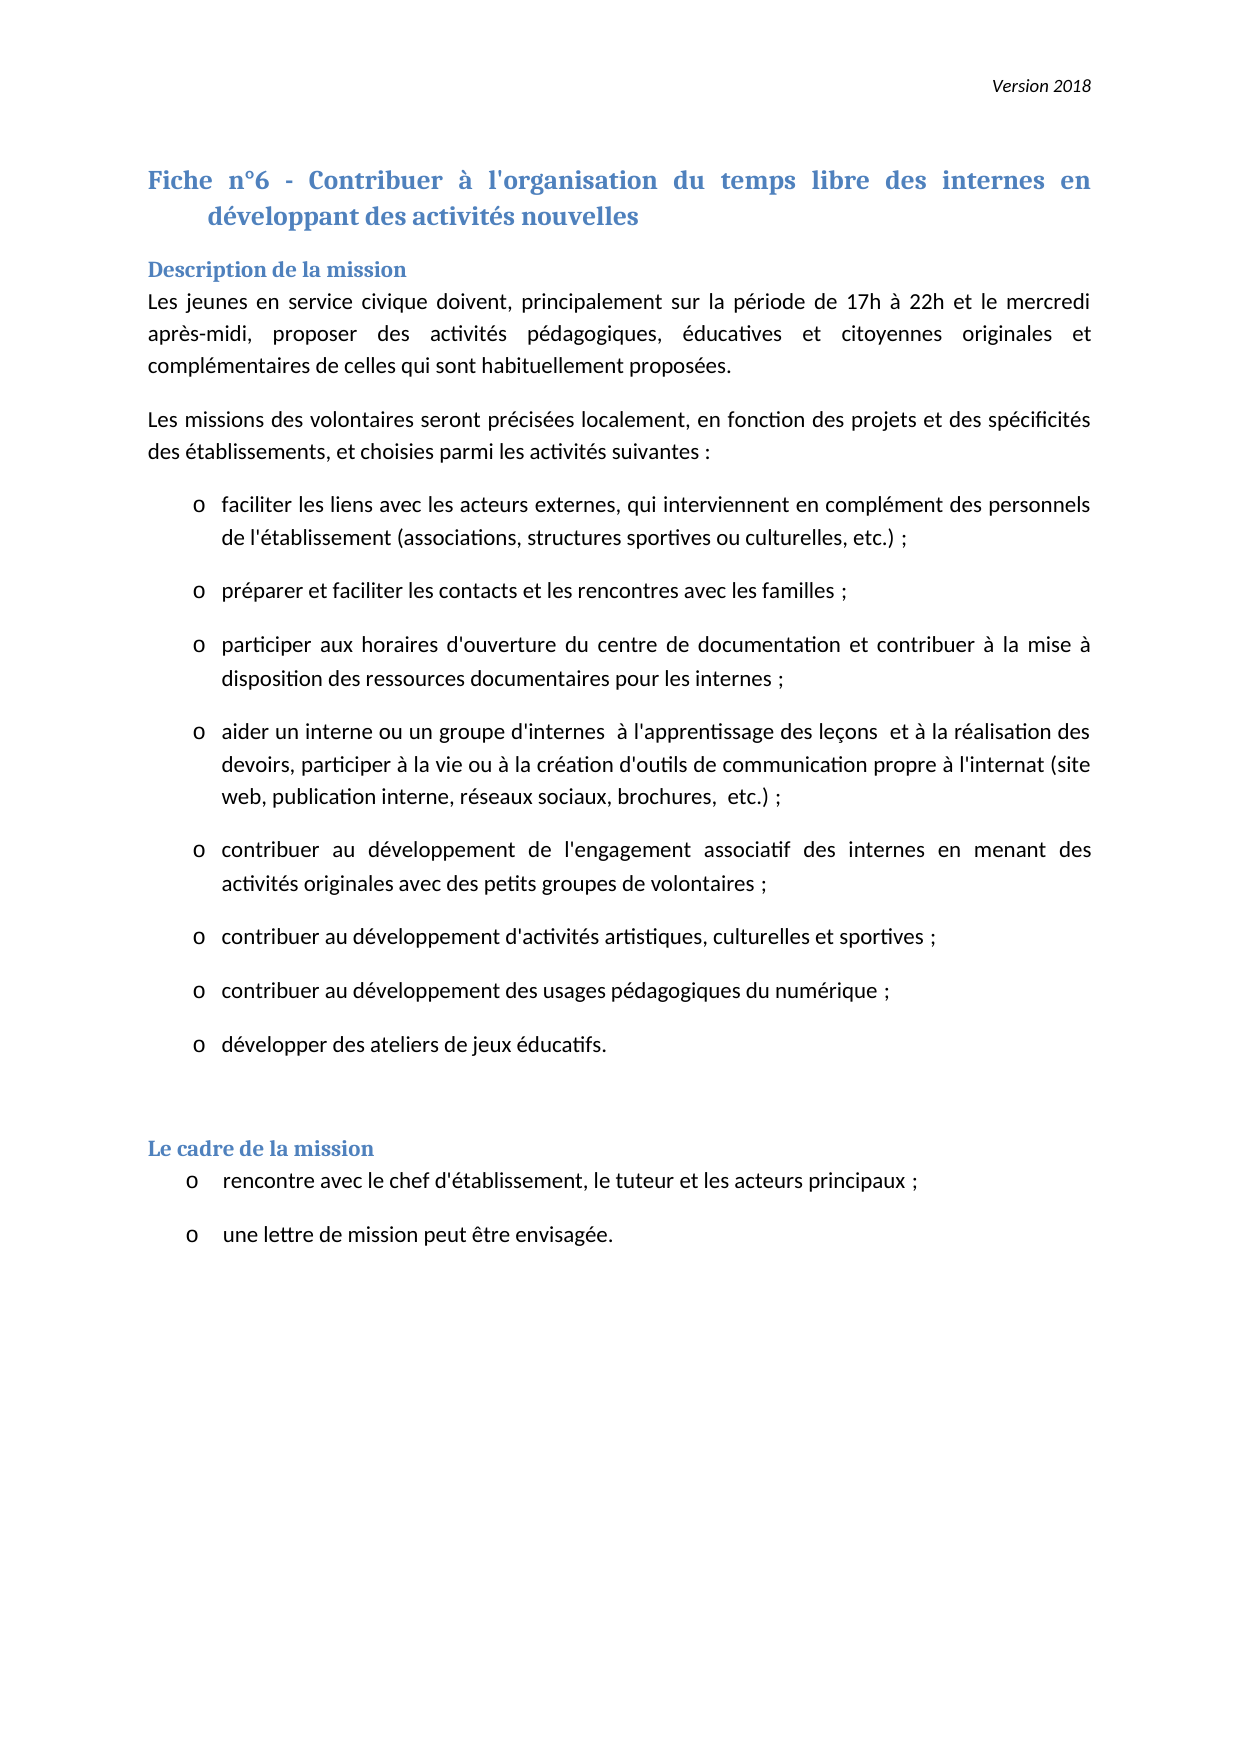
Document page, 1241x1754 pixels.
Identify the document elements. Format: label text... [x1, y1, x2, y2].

list contribuer au développement des usages pédagogiques du numérique ; [192, 976, 1093, 1005]
list contribuer au développement d'activités artistiques, culturelles et sportives ; [192, 922, 1093, 951]
text Les jeunes en service civique doivent, principalement sur la période de 17h à 22h et le mercredi après-midi, proposer des activités pédagogiques, éducatives et citoyennes originales et complémentaires de celles qui sont habituellement proposées. [148, 287, 1093, 380]
list faciliter les liens avec les acteurs externes, qui interviennent en complément des personnels de l'établissement (associations, structures sportives ou culturelles, etc.) ; [192, 490, 1093, 551]
list une lettre de mission peut être envisagée. [185, 1221, 1093, 1250]
list aider un interne ou un groupe d'internes à l'apprentissage des leçons et à la réalisation des devoirs, participer à la vie ou à la création d'outils de communication propre à l'internat (site web, publication interne, réseaux sociaux, brochures, etc.) ; [192, 717, 1093, 811]
subtitle Description de la mission [148, 257, 1093, 283]
subtitle Le cadre de la mission [148, 1136, 1093, 1162]
list développer des ateliers de jeux éducatifs. [192, 1031, 1093, 1060]
list préparer et faciliter les contacts et les rencontres avec les familles ; [192, 576, 1093, 605]
list contribuer au développement de l'engagement associatif des internes en menant des activités originales avec des petits groupes de volontaires ; [192, 836, 1093, 897]
subtitle Fiche n°6 - Contribuer à l'organisation du temps libre des internes en développant des activités nouvelles [148, 165, 1093, 232]
text Les missions des volontaires seront précisées localement, en fonction des projets et des spécificités des établissements, et choisies parmi les activités suivantes : [148, 405, 1093, 465]
list rencontre avec le chef d'établissement, le tuteur et les acteurs principaux ; [185, 1166, 1093, 1195]
list participer aux horaires d'ouverture du centre de documentation et contribuer à la mise à disposition des ressources documentaires pour les internes ; [192, 631, 1093, 692]
